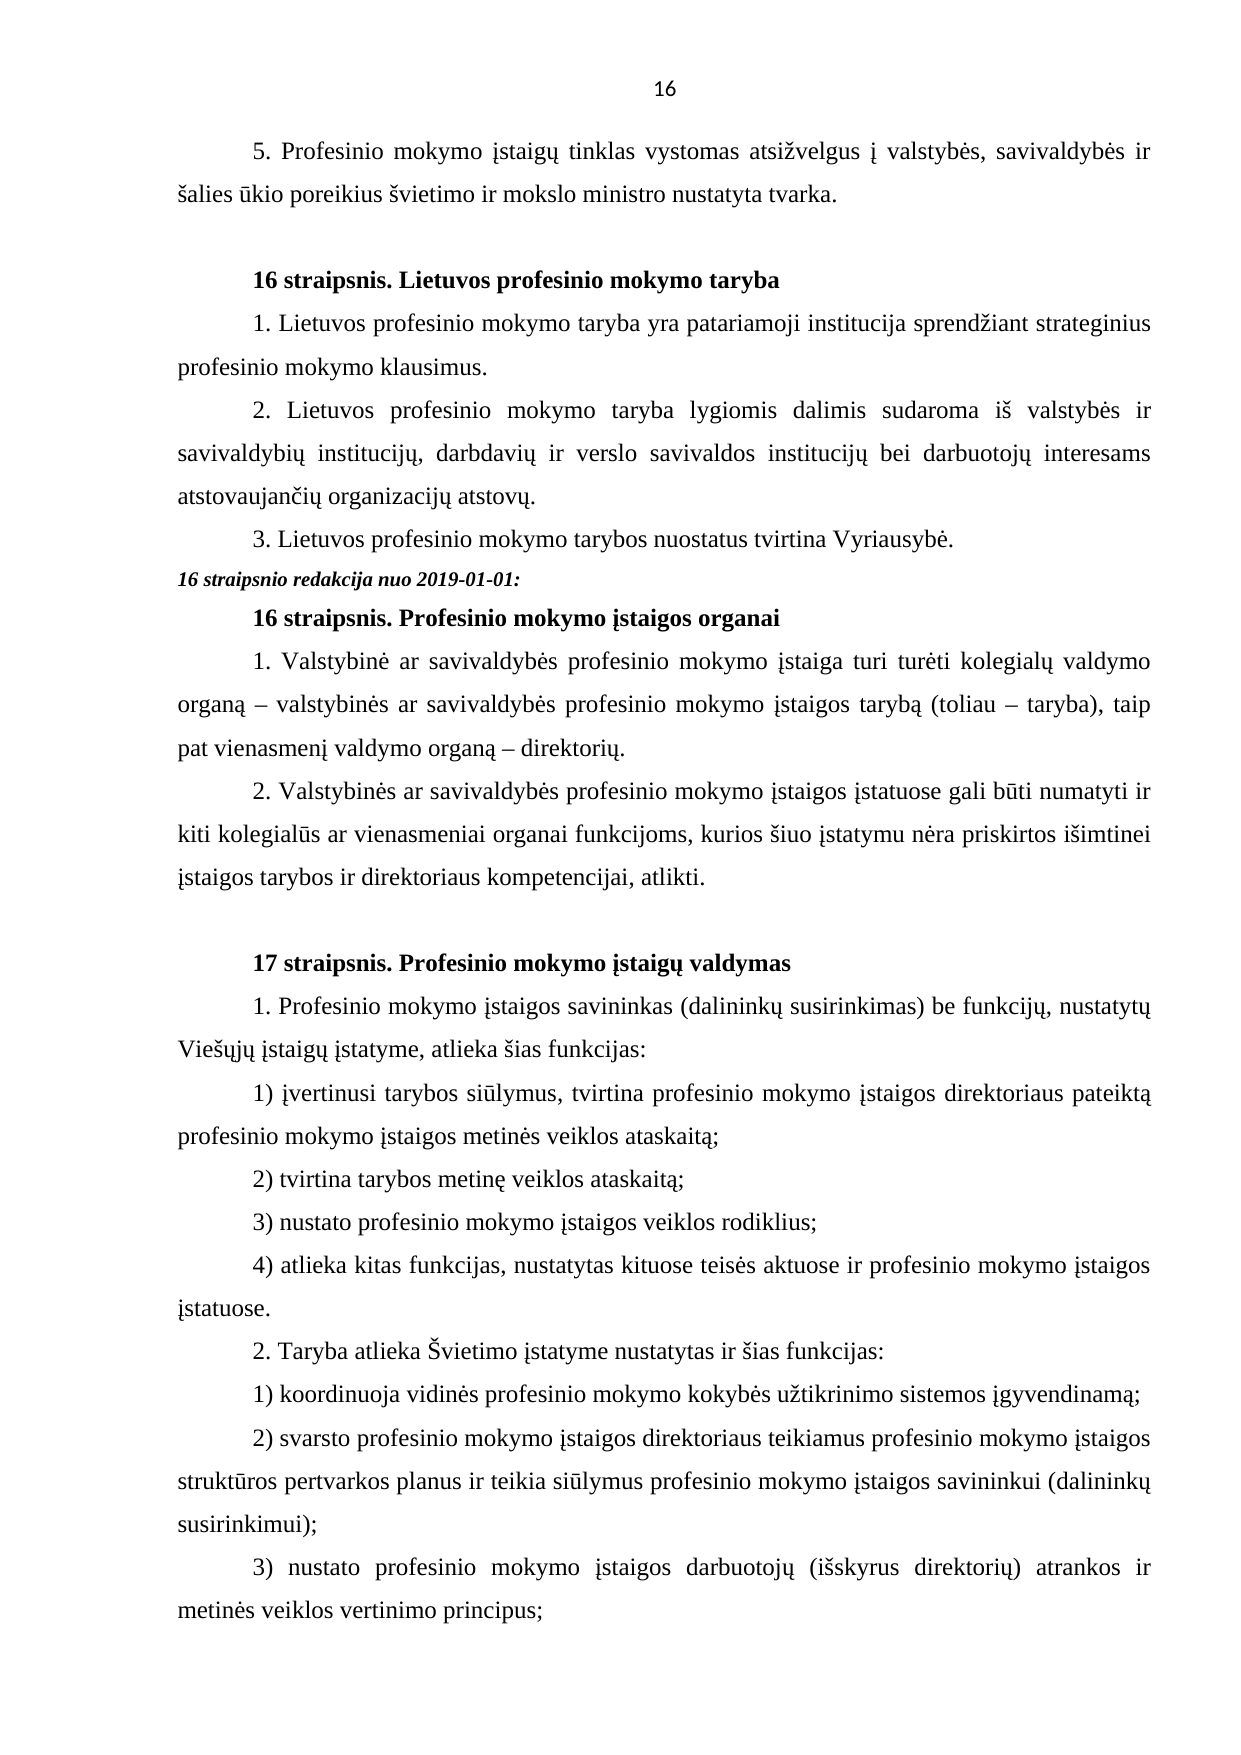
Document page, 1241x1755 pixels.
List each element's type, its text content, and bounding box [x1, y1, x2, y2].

text 3) nustato profesinio mokymo įstaigos veiklos rodiklius; [177, 1207, 1152, 1236]
text 4) atlieka kitas funkcijas, nustatytas kituose teisės aktuose ir profesinio mokymo įstaigos įstatuose. [177, 1250, 1152, 1322]
text 1) įvertinusi tarybos siūlymus, tvirtina profesinio mokymo įstaigos direktoriaus pateiktą profesinio mokymo įstaigos metinės veiklos ataskaitą; [177, 1078, 1152, 1149]
text 16 straipsnio redakcija nuo 2019-01-01: [177, 567, 1152, 591]
text 17 straipsnis. Profesinio mokymo įstaigų valdymas [177, 948, 1152, 977]
text 1. Valstybinė ar savivaldybės profesinio mokymo įstaiga turi turėti kolegialų valdymo organą – valstybinės ar savivaldybės profesinio mokymo įstaigos tarybą (toliau – taryba), taip pat vienasmenį valdymo organą – direktorių. [177, 646, 1152, 761]
text 2. Valstybinės ar savivaldybės profesinio mokymo įstaigos įstatuose gali būti numatyti ir kiti kolegialūs ar vienasmeniai organai funkcijoms, kurios šiuo įstatymu nėra priskirtos išimtinei įstaigos tarybos ir direktoriaus kompetencijai, atlikti. [177, 776, 1152, 891]
text 2) svarsto profesinio mokymo įstaigos direktoriaus teikiamus profesinio mokymo įstaigos struktūros pertvarkos planus ir teikia siūlymus profesinio mokymo įstaigos savininkui (dalininkų susirinkimui); [177, 1423, 1152, 1538]
text 16 straipsnis. Lietuvos profesinio mokymo taryba [177, 265, 1152, 294]
text 2) tvirtina tarybos metinę veiklos ataskaitą; [177, 1164, 1152, 1193]
text 2. Taryba atlieka Švietimo įstatyme nustatytas ir šias funkcijas: [177, 1336, 1152, 1365]
text 16 straipsnis. Profesinio mokymo įstaigos organai [177, 603, 1152, 632]
text 3. Lietuvos profesinio mokymo tarybos nuostatus tvirtina Vyriausybė. [177, 524, 1152, 553]
text 1. Lietuvos profesinio mokymo taryba yra patariamoji institucija sprendžiant strateginius profesinio mokymo klausimus. [177, 308, 1152, 380]
text 5. Profesinio mokymo įstaigų tinklas vystomas atsižvelgus į valstybės, savivaldybės ir šalies ūkio poreikius švietimo ir mokslo ministro nustatyta tvarka. [177, 136, 1152, 208]
text 1. Profesinio mokymo įstaigos savininkas (dalininkų susirinkimas) be funkcijų, nustatytų Viešųjų įstaigų įstatyme, atlieka šias funkcijas: [177, 991, 1152, 1063]
text 2. Lietuvos profesinio mokymo taryba lygiomis dalimis sudaroma iš valstybės ir savivaldybių institucijų, darbdavių ir verslo savivaldos institucijų bei darbuotojų interesams atstovaujančių organizacijų atstovų. [177, 395, 1152, 510]
text 3) nustato profesinio mokymo įstaigos darbuotojų (išskyrus direktorių) atrankos ir metinės veiklos vertinimo principus; [177, 1552, 1152, 1624]
text 1) koordinuoja vidinės profesinio mokymo kokybės užtikrinimo sistemos įgyvendinamą; [177, 1379, 1152, 1408]
